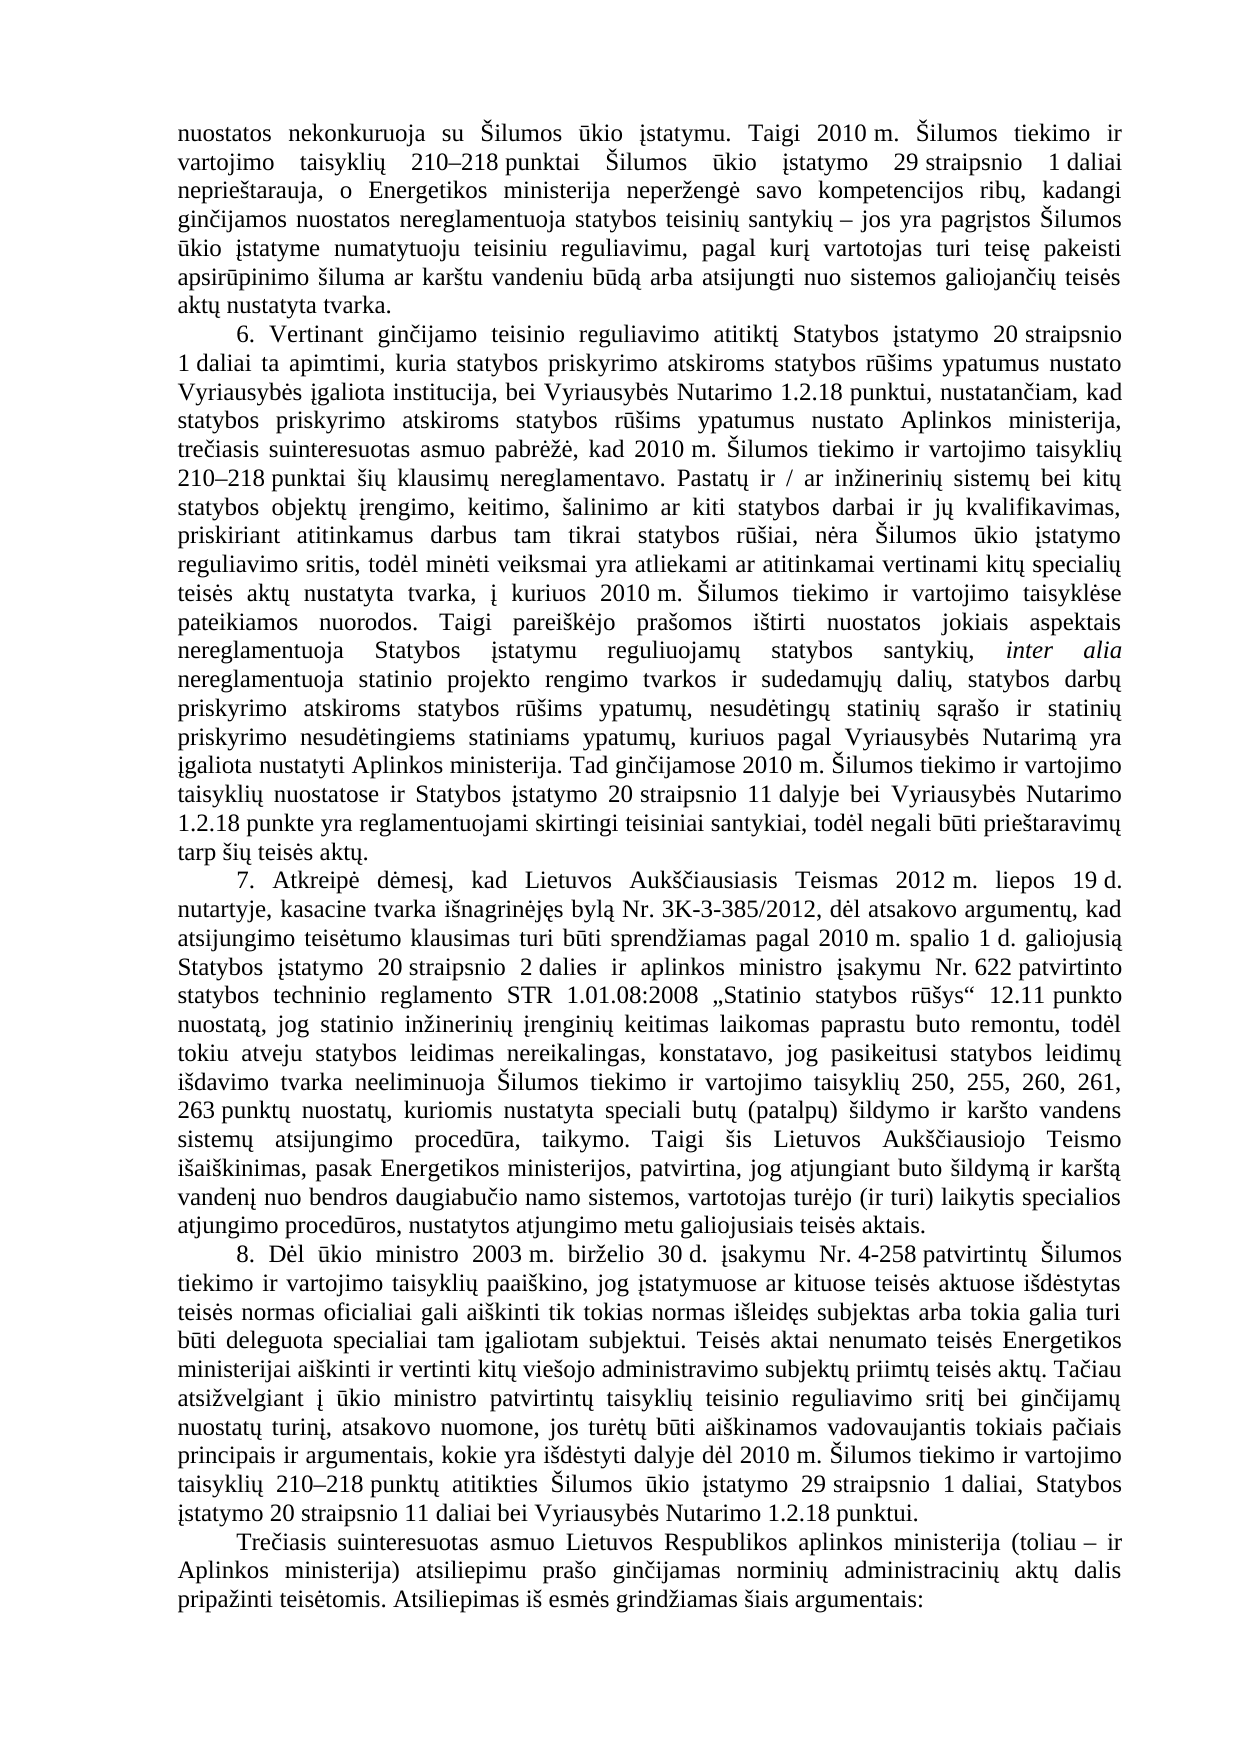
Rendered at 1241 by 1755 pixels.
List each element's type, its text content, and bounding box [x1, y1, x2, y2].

text nuostatos nekonkuruoja su Šilumos ūkio įstatymu. Taigi 2010 m. Šilumos tiekimo ir vartojimo taisyklių 210–218 punktai Šilumos ūkio įstatymo 29 straipsnio 1 daliai neprieštarauja, o Energetikos ministerija neperžengė savo kompetencijos ribų, kadangi ginčijamos nuostatos nereglamentuoja statybos teisinių santykių – jos yra pagrįstos Šilumos ūkio įstatyme numatytuoju teisiniu reguliavimu, pagal kurį vartotojas turi teisę pakeisti apsirūpinimo šiluma ar karštu vandeniu būdą arba atsijungti nuo sistemos galiojančių teisės aktų nustatyta tvarka. [177, 118, 1122, 319]
text 7. Atkreipė dėmesį, kad Lietuvos Aukščiausiasis Teismas 2012 m. liepos 19 d. nutartyje, kasacine tvarka išnagrinėjęs bylą Nr. 3K-3-385/2012, dėl atsakovo argumentų, kad atsijungimo teisėtumo klausimas turi būti sprendžiamas pagal 2010 m. spalio 1 d. galiojusią Statybos įstatymo 20 straipsnio 2 dalies ir aplinkos ministro įsakymu Nr. 622 patvirtinto statybos techninio reglamento STR 1.01.08:2008 „Statinio statybos rūšys“ 12.11 punkto nuostatą, jog statinio inžinerinių įrenginių keitimas laikomas paprastu buto remontu, todėl tokiu atveju statybos leidimas nereikalingas, konstatavo, jog pasikeitusi statybos leidimų išdavimo tvarka neeliminuoja Šilumos tiekimo ir vartojimo taisyklių 250, 255, 260, 261, 263 punktų nuostatų, kuriomis nustatyta speciali butų (patalpų) šildymo ir karšto vandens sistemų atsijungimo procedūra, taikymo. Taigi šis Lietuvos Aukščiausiojo Teismo išaiškinimas, pasak Energetikos ministerijos, patvirtina, jog atjungiant buto šildymą ir karštą vandenį nuo bendros daugiabučio namo sistemos, vartotojas turėjo (ir turi) laikytis specialios atjungimo procedūros, nustatytos atjungimo metu galiojusiais teisės aktais. [177, 866, 1122, 1239]
text 6. Vertinant ginčijamo teisinio reguliavimo atitiktį Statybos įstatymo 20 straipsnio 1 daliai ta apimtimi, kuria statybos priskyrimo atskiroms statybos rūšims ypatumus nustato Vyriausybės įgaliota institucija, bei Vyriausybės Nutarimo 1.2.18 punktui, nustatančiam, kad statybos priskyrimo atskiroms statybos rūšims ypatumus nustato Aplinkos ministerija, trečiasis suinteresuotas asmuo pabrėžė, kad 2010 m. Šilumos tiekimo ir vartojimo taisyklių 210–218 punktai šių klausimų nereglamentavo. Pastatų ir / ar inžinerinių sistemų bei kitų statybos objektų įrengimo, keitimo, šalinimo ar kiti statybos darbai ir jų kvalifikavimas, priskiriant atitinkamus darbus tam tikrai statybos rūšiai, nėra Šilumos ūkio įstatymo reguliavimo sritis, todėl minėti veiksmai yra atliekami ar atitinkamai vertinami kitų specialių teisės aktų nustatyta tvarka, į kuriuos 2010 m. Šilumos tiekimo ir vartojimo taisyklėse pateikiamos nuorodos. Taigi pareiškėjo prašomos ištirti nuostatos jokiais aspektais nereglamentuoja Statybos įstatymu reguliuojamų statybos santykių, inter alia nereglamentuoja statinio projekto rengimo tvarkos ir sudedamųjų dalių, statybos darbų priskyrimo atskiroms statybos rūšims ypatumų, nesudėtingų statinių sąrašo ir statinių priskyrimo nesudėtingiems statiniams ypatumų, kuriuos pagal Vyriausybės Nutarimą yra įgaliota nustatyti Aplinkos ministerija. Tad ginčijamose 2010 m. Šilumos tiekimo ir vartojimo taisyklių nuostatose ir Statybos įstatymo 20 straipsnio 11 dalyje bei Vyriausybės Nutarimo 1.2.18 punkte yra reglamentuojami skirtingi teisiniai santykiai, todėl negali būti prieštaravimų tarp šių teisės aktų. [177, 319, 1122, 866]
text 8. Dėl ūkio ministro 2003 m. birželio 30 d. įsakymu Nr. 4-258 patvirtintų Šilumos tiekimo ir vartojimo taisyklių paaiškino, jog įstatymuose ar kituose teisės aktuose išdėstytas teisės normas oficialiai gali aiškinti tik tokias normas išleidęs subjektas arba tokia galia turi būti deleguota specialiai tam įgaliotam subjektui. Teisės aktai nenumato teisės Energetikos ministerijai aiškinti ir vertinti kitų viešojo administravimo subjektų priimtų teisės aktų. Tačiau atsižvelgiant į ūkio ministro patvirtintų taisyklių teisinio reguliavimo sritį bei ginčijamų nuostatų turinį, atsakovo nuomone, jos turėtų būti aiškinamos vadovaujantis tokiais pačiais principais ir argumentais, kokie yra išdėstyti dalyje dėl 2010 m. Šilumos tiekimo ir vartojimo taisyklių 210–218 punktų atitikties Šilumos ūkio įstatymo 29 straipsnio 1 daliai, Statybos įstatymo 20 straipsnio 11 daliai bei Vyriausybės Nutarimo 1.2.18 punktui. [177, 1239, 1122, 1527]
text Trečiasis suinteresuotas asmuo Lietuvos Respublikos aplinkos ministerija (toliau – ir Aplinkos ministerija) atsiliepimu prašo ginčijamas norminių administracinių aktų dalis pripažinti teisėtomis. Atsiliepimas iš esmės grindžiamas šiais argumentais: [177, 1527, 1122, 1613]
